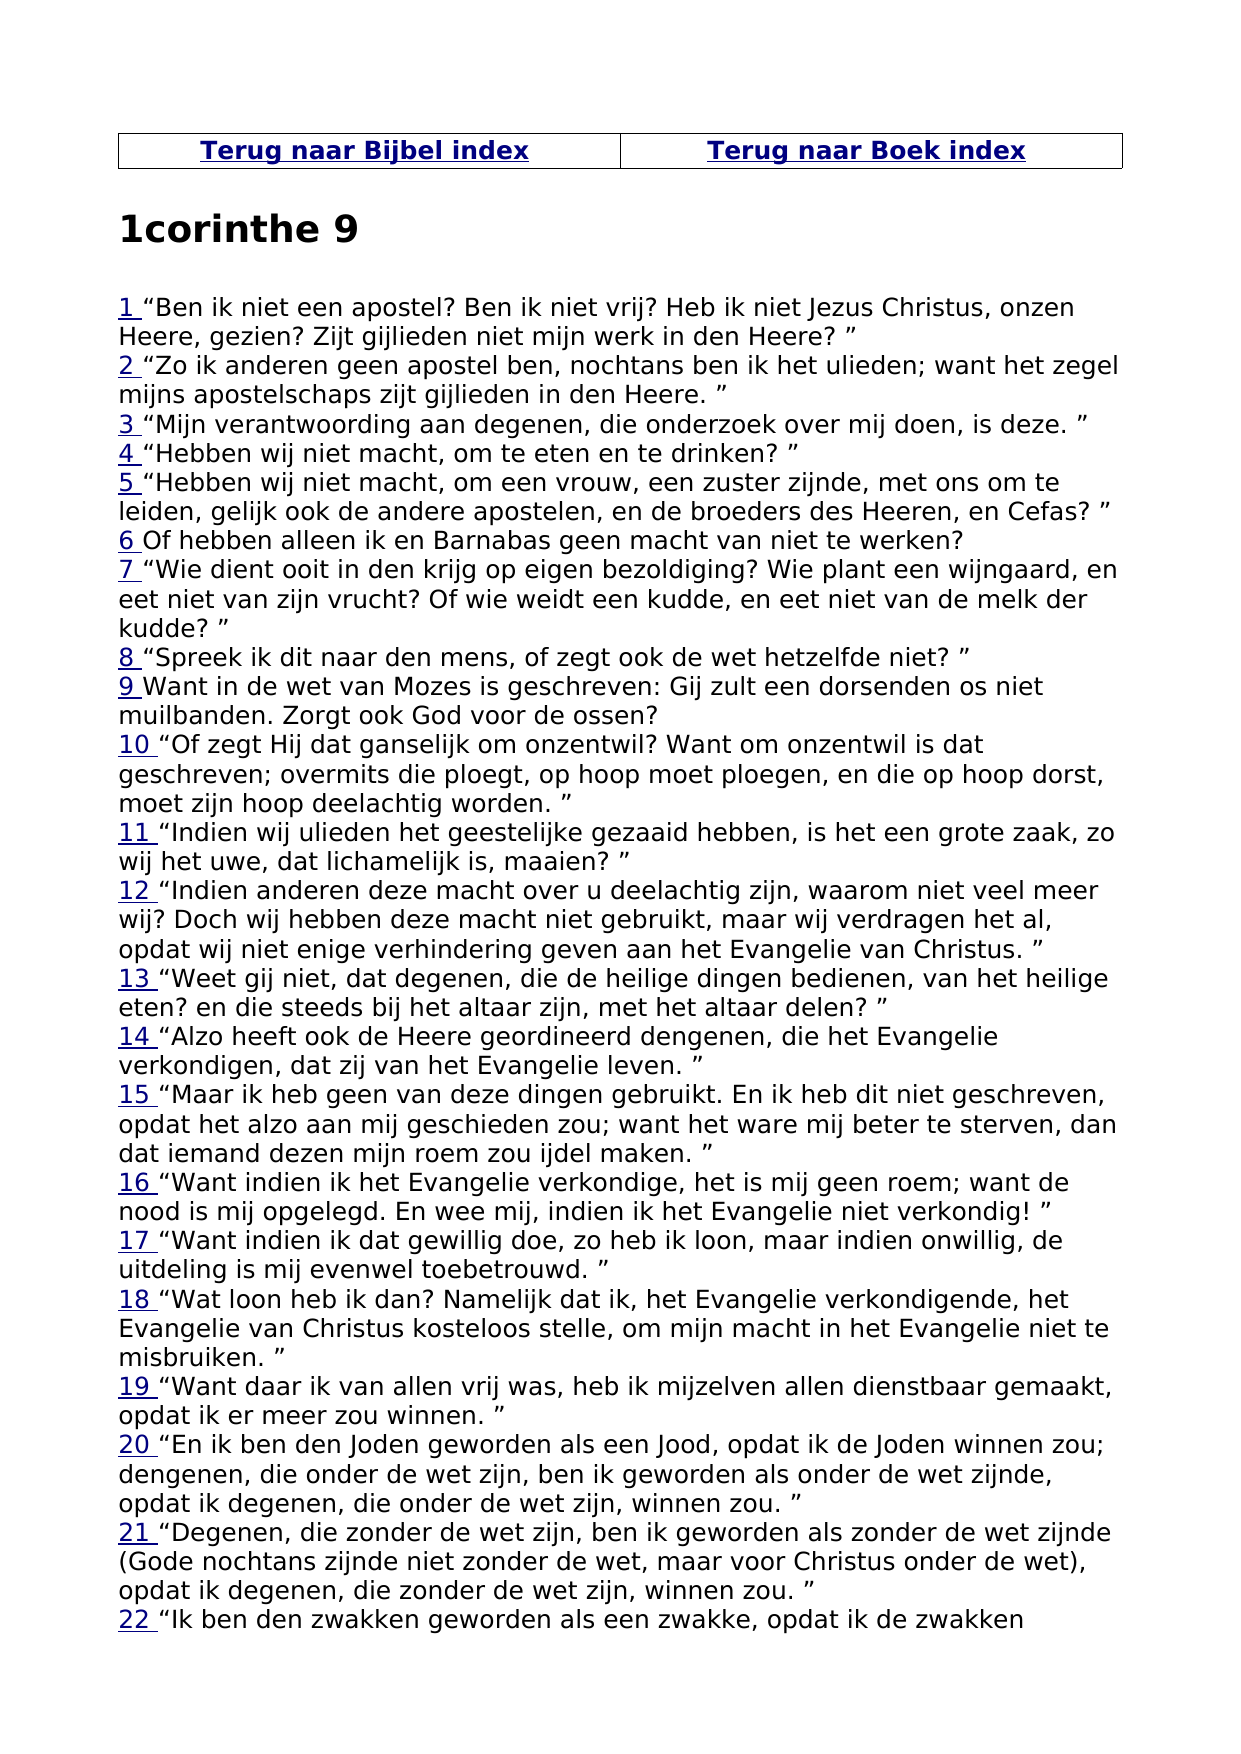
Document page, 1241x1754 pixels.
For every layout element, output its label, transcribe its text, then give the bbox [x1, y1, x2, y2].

table_header Terug naar Bijbel index [119, 134, 620, 168]
text 1 “Ben ik niet een apostel? Ben ik niet vrij? Heb ik niet Jezus Christus, onzen Heere, gezien? Zijt gijlieden niet mijn werk in den Heere? ” 2 “Zo ik anderen geen apostel ben, nochtans ben ik het ulieden; want het zegel mijns apostelschaps zijt gijlieden in den Heere. ” 3 “Mijn verantwoording aan degenen, die onderzoek over mij doen, is deze. ” 4 “Hebben wij niet macht, om te eten en te drinken? ” 5 “Hebben wij niet macht, om een vrouw, een zuster zijnde, met ons om te leiden, gelijk ook de andere apostelen, en de broeders des Heeren, en Cefas? ” 6 Of hebben alleen ik en Barnabas geen macht van niet te werken? 7 “Wie dient ooit in den krijg op eigen bezoldiging? Wie plant een wijngaard, en eet niet van zijn vrucht? Of wie weidt een kudde, en eet niet van de melk der kudde? ” 8 “Spreek ik dit naar den mens, of zegt ook de wet hetzelfde niet? ” 9 Want in de wet van Mozes is geschreven: Gij zult een dorsenden os niet muilbanden. Zorgt ook God voor de ossen? 10 “Of zegt Hij dat ganselijk om onzentwil? Want om onzentwil is dat geschreven; overmits die ploegt, op hoop moet ploegen, en die op hoop dorst, moet zijn hoop deelachtig worden. ” 11 “Indien wij ulieden het geestelijke gezaaid hebben, is het een grote zaak, zo wij het uwe, dat lichamelijk is, maaien? ” 12 “Indien anderen deze macht over u deelachtig zijn, waarom niet veel meer wij? Doch wij hebben deze macht niet gebruikt, maar wij verdragen het al, opdat wij niet enige verhindering geven aan het Evangelie van Christus. ” 13 “Weet gij niet, dat degenen, die de heilige dingen bedienen, van het heilige eten? en die steeds bij het altaar zijn, met het altaar delen? ” 14 “Alzo heeft ook de Heere geordineerd dengenen, die het Evangelie verkondigen, dat zij van het Evangelie leven. ” 15 “Maar ik heb geen van deze dingen gebruikt. En ik heb dit niet geschreven, opdat het alzo aan mij geschieden zou; want het ware mij beter te sterven, dan dat iemand dezen mijn roem zou ijdel maken. ” 16 “Want indien ik het Evangelie verkondige, het is mij geen roem; want de nood is mij opgelegd. En wee mij, indien ik het Evangelie niet verkondig! ” 17 “Want indien ik dat gewillig doe, zo heb ik loon, maar indien onwillig, de uitdeling is mij evenwel toebetrouwd. ” 18 “Wat loon heb ik dan? Namelijk dat ik, het Evangelie verkondigende, het Evangelie van Christus kosteloos stelle, om mijn macht in het Evangelie niet te misbruiken. ” 19 “Want daar ik van allen vrij was, heb ik mijzelven allen dienstbaar gemaakt, opdat ik er meer zou winnen. ” 20 “En ik ben den Joden geworden als een Jood, opdat ik de Joden winnen zou; dengenen, die onder de wet zijn, ben ik geworden als onder de wet zijnde, opdat ik degenen, die onder de wet zijn, winnen zou. ” 21 “Degenen, die zonder de wet zijn, ben ik geworden als zonder de wet zijnde (Gode nochtans zijnde niet zonder de wet, maar voor Christus onder de wet), opdat ik degenen, die zonder de wet zijn, winnen zou. ” 22 “Ik ben den zwakken geworden als een zwakke, opdat ik de zwakken [118, 264, 1122, 1635]
table_header Terug naar Boek index [621, 134, 1122, 168]
subtitle 1corinthe 9 [118, 208, 1122, 252]
